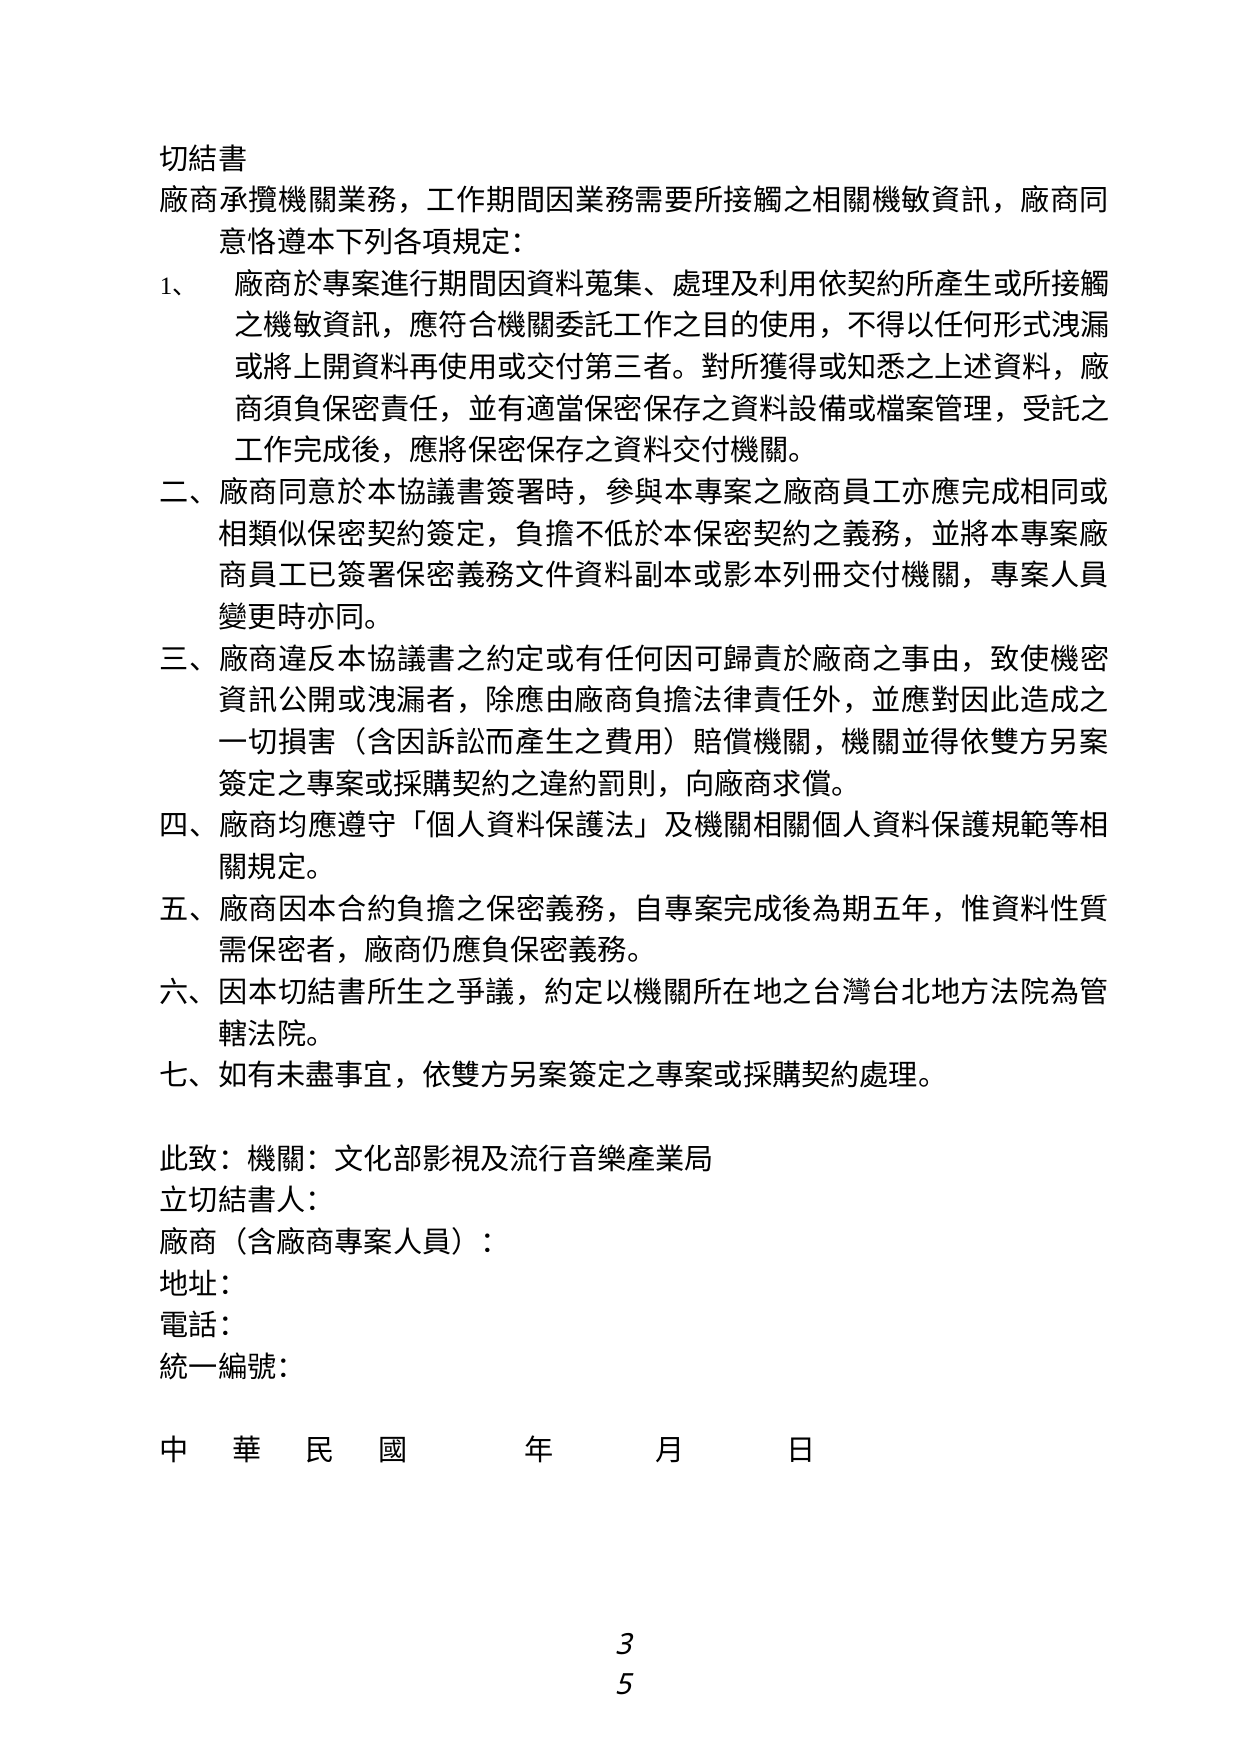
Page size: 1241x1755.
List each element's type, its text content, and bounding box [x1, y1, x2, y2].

text 五、廠商因本合約負擔之保密義務，自專案完成後為期五年，惟資料性質需保密者，廠商仍應負保密義務。 [159, 886, 1110, 969]
text 七、如有未盡事宜，依雙方另案簽定之專案或採購契約處理。 [159, 1052, 1110, 1094]
text 廠商（含廠商專案人員）： [159, 1219, 1110, 1261]
text 廠商承攬機關業務，工作期間因業務需要所接觸之相關機敏資訊，廠商同意恪遵本下列各項規定： [159, 177, 1110, 261]
text 此致：機關：文化部影視及流行音樂產業局 [159, 1136, 1110, 1177]
text 四、廠商均應遵守「個人資料保護法」及機關相關個人資料保護規範等相關規定。 [159, 802, 1110, 886]
text 統一編號： [159, 1344, 1110, 1386]
text 中 華 民 國 年 月 日 [159, 1427, 1110, 1469]
text 三、廠商違反本協議書之約定或有任何因可歸責於廠商之事由，致使機密資訊公開或洩漏者，除應由廠商負擔法律責任外，並應對因此造成之一切損害（含因訴訟而產生之費用）賠償機關，機關並得依雙方另案簽定之專案或採購契約之違約罰則，向廠商求償。 [159, 636, 1110, 802]
text 六、 因本切結書所生之爭議，約定以機關所在地之台灣台北地方法院為管轄法院。 [159, 969, 1110, 1052]
list 廠商於專案進行期間因資料蒐集、處理及利用依契約所產生或所接觸之機敏資訊，應符合機關委託工作之目的使用，不得以任何形式洩漏或將上開資料再使用或交付第三者。對所獲得或知悉之上述資料，廠商須負保密責任，並有適當保密保存之資料設備或檔案管理，受託之工作完成後，應將保密保存之資料交付機關。 [159, 261, 1110, 469]
text 二、廠商同意於本協議書簽署時，參與本專案之廠商員工亦應完成相同或相類似保密契約簽定，負擔不低於本保密契約之義務，並將本專案廠商員工已簽署保密義務文件資料副本或影本列冊交付機關，專案人員變更時亦同。 [159, 469, 1110, 636]
text 電話： [159, 1302, 1110, 1344]
text 立切結書人： [159, 1177, 1110, 1219]
text 切結書 [159, 136, 1110, 177]
text 地址： [159, 1261, 1110, 1302]
